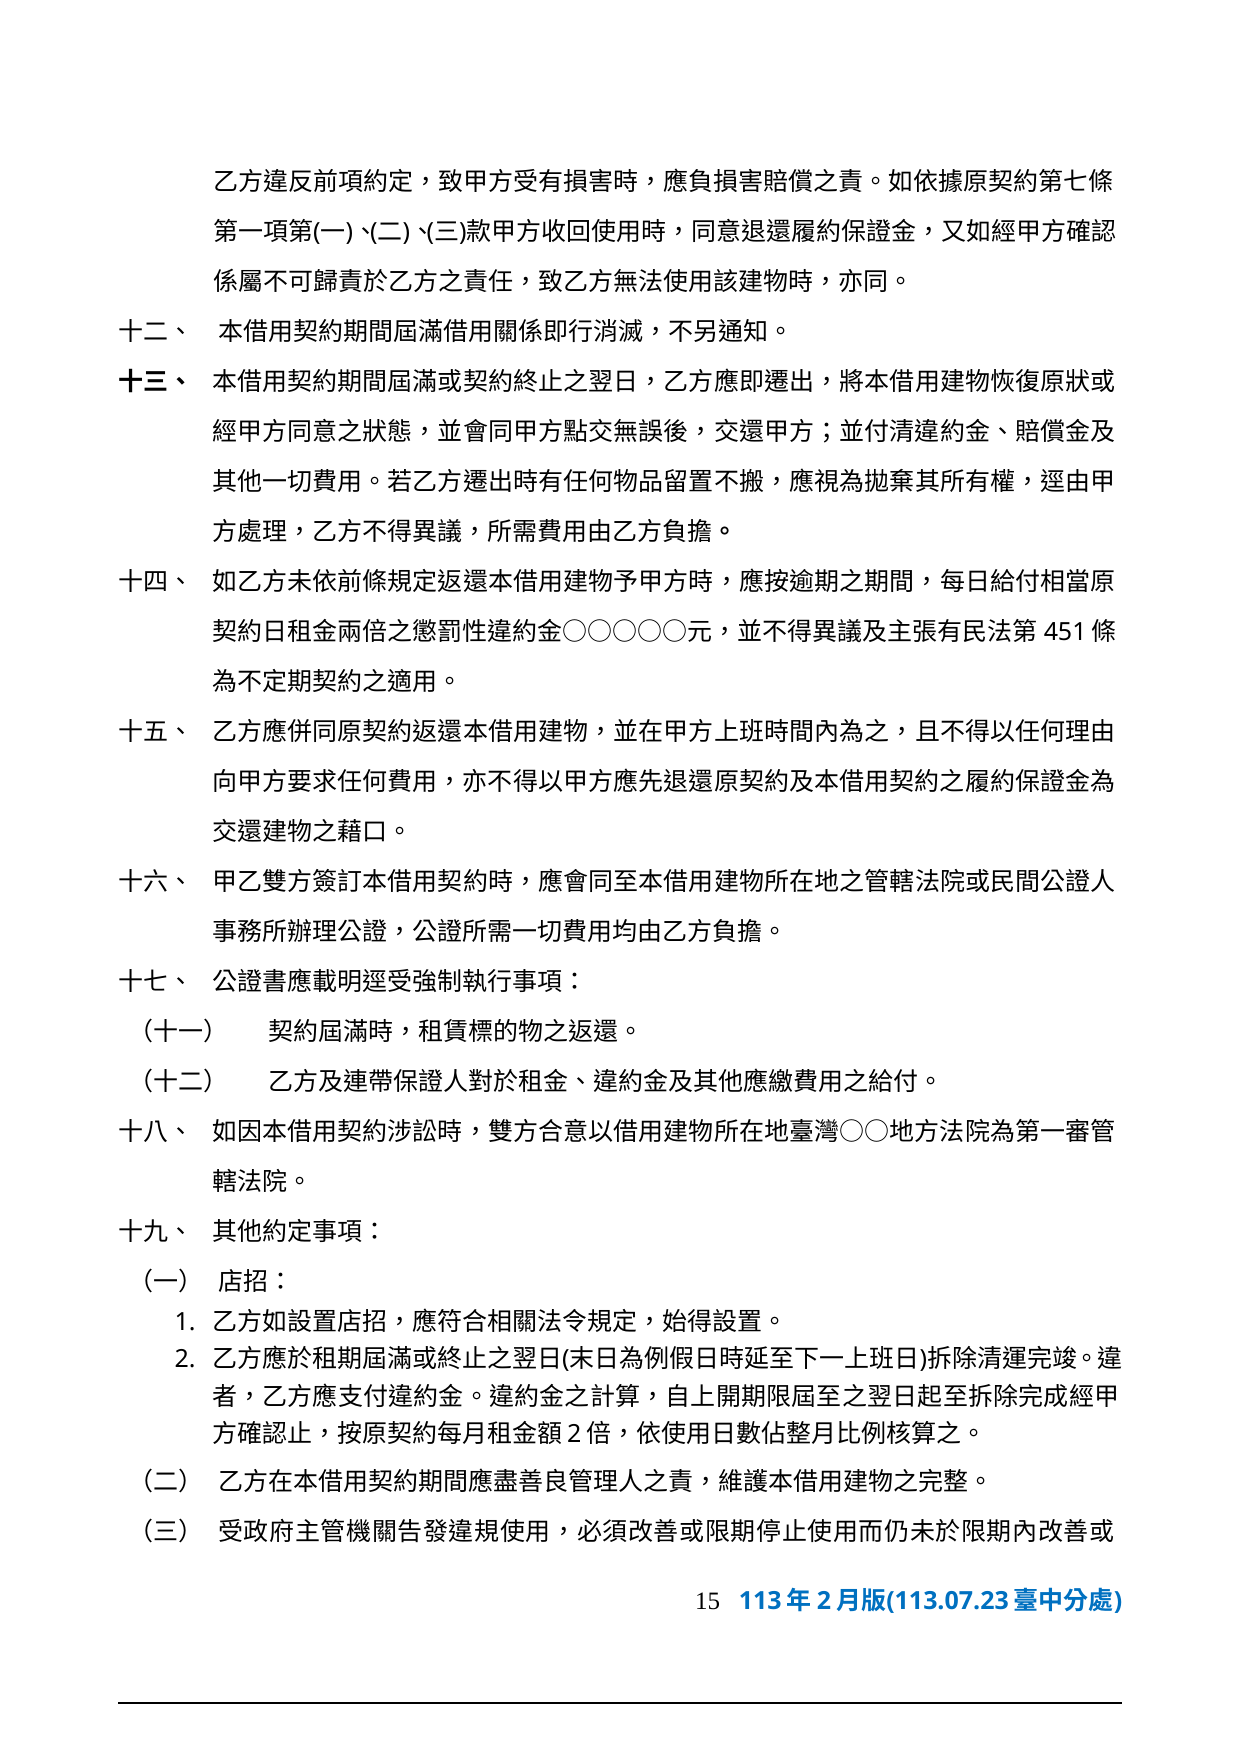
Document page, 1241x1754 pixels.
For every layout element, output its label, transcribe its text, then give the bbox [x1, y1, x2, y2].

list 甲乙雙方簽訂本借用契約時，應會同至本借用建物所在地之管轄法院或民間公證人事務所辦理公證，公證所需一切費用均由乙方負擔。 [118, 850, 1116, 950]
list 乙方在本借用契約期間應盡善良管理人之責，維護本借用建物之完整。 [129, 1450, 1116, 1500]
list 本借用契約期間屆滿借用關係即行消滅，不另通知。 [118, 300, 1116, 350]
list 契約屆滿時，租賃標的物之返還。 [129, 1000, 1116, 1050]
list 受政府主管機關告發違規使用，必須改善或限期停止使用而仍未於限期內改善或 [129, 1500, 1116, 1550]
list 店招： [129, 1250, 1116, 1300]
list 其他約定事項： [118, 1200, 1116, 1250]
list 乙方應併同原契約返還本借用建物，並在甲方上班時間內為之，且不得以任何理由向甲方要求任何費用，亦不得以甲方應先退還原契約及本借用契約之履約保證金為交還建物之藉口。 [118, 700, 1116, 850]
list 乙方應於租期屆滿或終止之翌日(末日為例假日時延至下一上班日)拆除清運完竣。違者，乙方應支付違約金。違約金之計算，自上開期限屆至之翌日起至拆除完成經甲方確認止，按原契約每月租金額2倍，依使用日數佔整月比例核算之。 [174, 1337, 1122, 1450]
list 如因本借用契約涉訟時，雙方合意以借用建物所在地臺灣○○地方法院為第一審管轄法院。 [118, 1100, 1116, 1200]
list 乙方及連帶保證人對於租金、違約金及其他應繳費用之給付。 [129, 1050, 1116, 1100]
list 乙方如設置店招，應符合相關法令規定，始得設置。 [174, 1300, 1122, 1337]
list 如乙方未依前條規定返還本借用建物予甲方時，應按逾期之期間，每日給付相當原契約日租金兩倍之懲罰性違約金○○○○○元，並不得異議及主張有民法第451條為不定期契約之適用。 [118, 550, 1116, 700]
text 乙方違反前項約定，致甲方受有損害時，應負損害賠償之責。如依據原契約第七條第一項第(一)、(二)、(三)款甲方收回使用時，同意退還履約保證金，又如經甲方確認係屬不可歸責於乙方之責任，致乙方無法使用該建物時，亦同。 [213, 150, 1116, 300]
list 公證書應載明逕受強制執行事項： [118, 950, 1116, 1000]
list 本借用契約期間屆滿或契約終止之翌日，乙方應即遷出，將本借用建物恢復原狀或經甲方同意之狀態，並會同甲方點交無誤後，交還甲方；並付清違約金、賠償金及其他一切費用。若乙方遷出時有任何物品留置不搬，應視為拋棄其所有權，逕由甲方處理，乙方不得異議，所需費用由乙方負擔。 [118, 350, 1116, 550]
